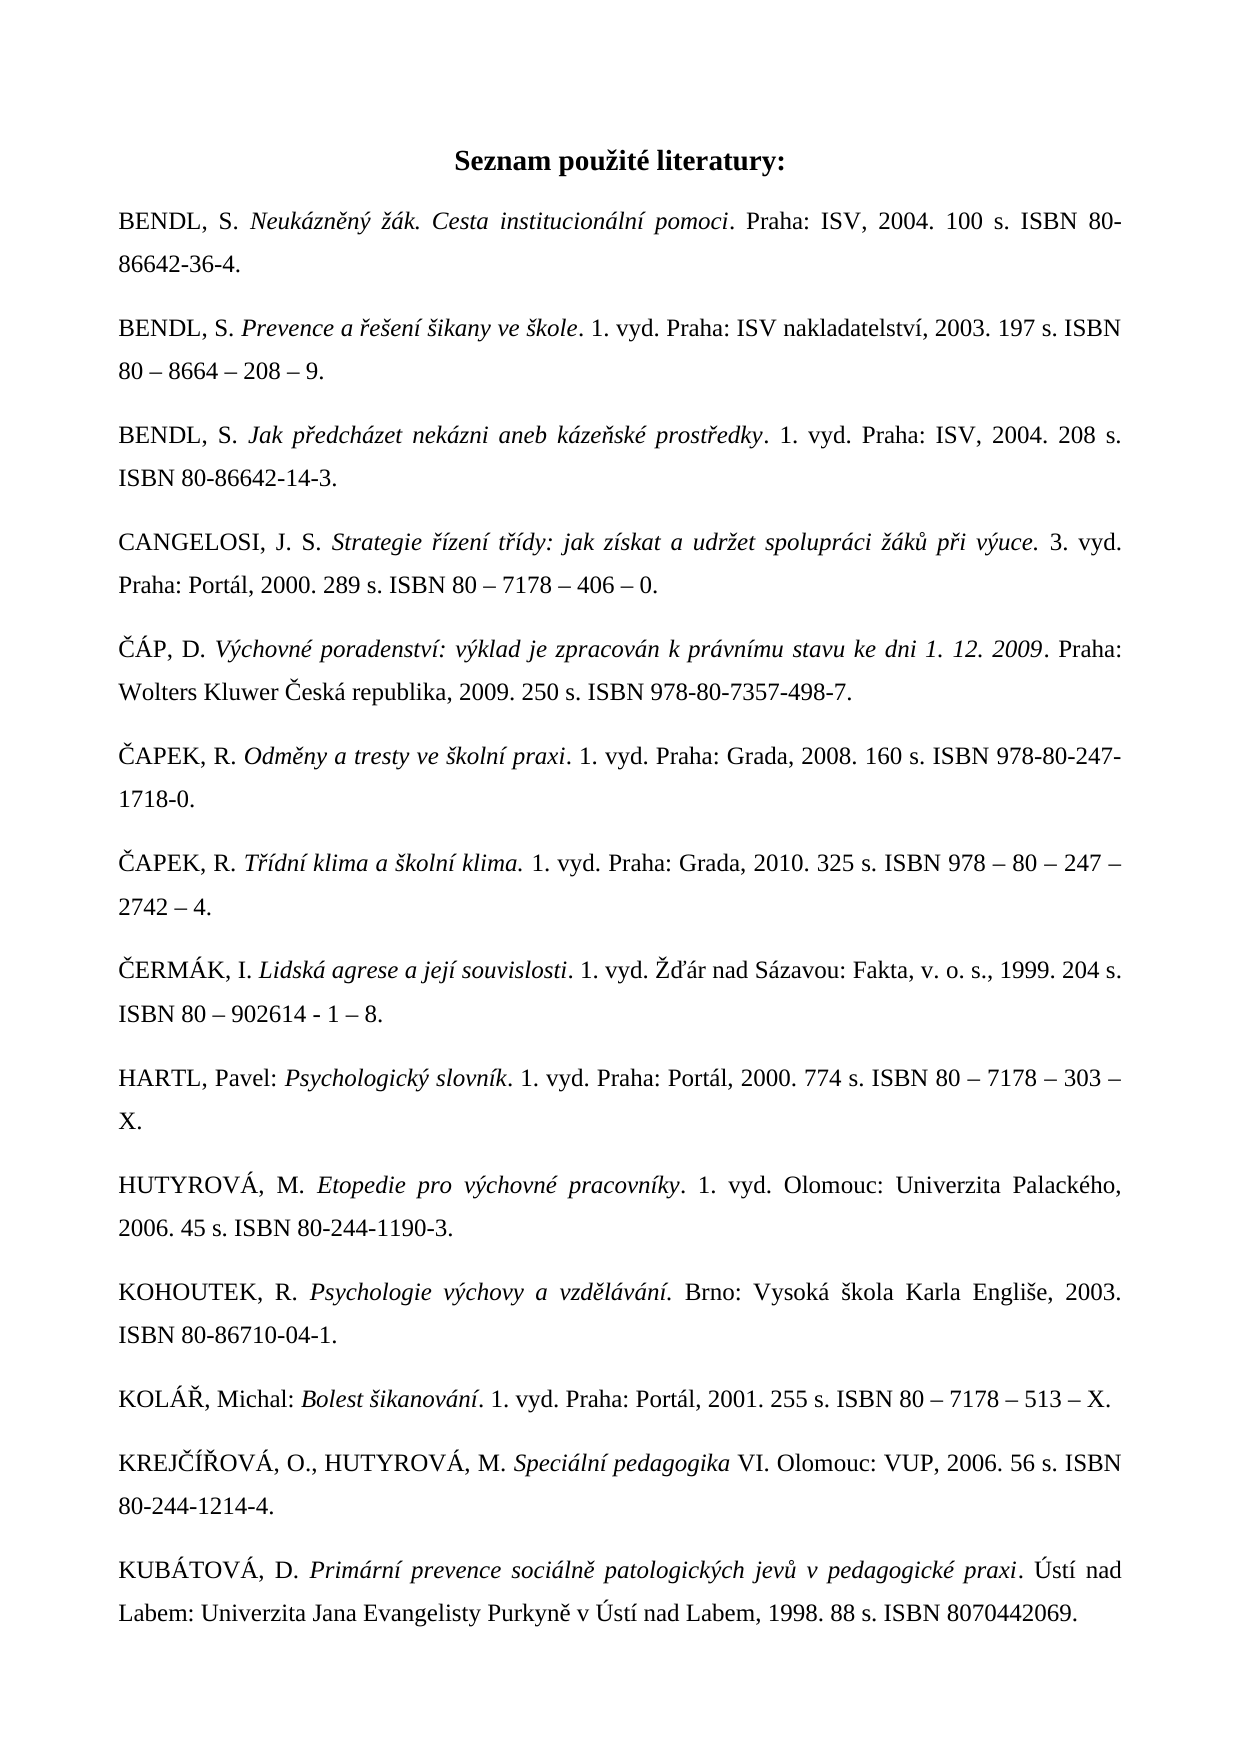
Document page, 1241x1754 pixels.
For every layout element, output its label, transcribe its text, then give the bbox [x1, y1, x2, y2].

text BENDL, S. Neukázněný žák. Cesta institucionální pomoci. Praha: ISV, 2004. 100 s. ISBN 80-86642-36-4. [118, 206, 1122, 278]
text ČERMÁK, I. Lidská agrese a její souvislosti. 1. vyd. Žďár nad Sázavou: Fakta, v. o. s., 1999. 204 s. ISBN 80 – 902614 - 1 – 8. [118, 956, 1122, 1027]
text ČAPEK, R. Odměny a tresty ve školní praxi. 1. vyd. Praha: Grada, 2008. 160 s. ISBN 978-80-247-1718-0. [118, 741, 1122, 813]
subtitle Seznam použité literatury: [118, 143, 1122, 177]
text HUTYROVÁ, M. Etopedie pro výchovné pracovníky. 1. vyd. Olomouc: Univerzita Palackého, 2006. 45 s. ISBN 80-244-1190-3. [118, 1170, 1122, 1242]
text KOLÁŘ, Michal: Bolest šikanování. 1. vyd. Praha: Portál, 2001. 255 s. ISBN 80 – 7178 – 513 – X. [118, 1384, 1122, 1413]
text CANGELOSI, J. S. Strategie řízení třídy: jak získat a udržet spolupráci žáků při výuce. 3. vyd. Praha: Portál, 2000. 289 s. ISBN 80 – 7178 – 406 – 0. [118, 527, 1122, 599]
text ČAPEK, R. Třídní klima a školní klima. 1. vyd. Praha: Grada, 2010. 325 s. ISBN 978 – 80 – 247 – 2742 – 4. [118, 848, 1122, 920]
text KUBÁTOVÁ, D. Primární prevence sociálně patologických jevů v pedagogické praxi. Ústí nad Labem: Univerzita Jana Evangelisty Purkyně v Ústí nad Labem, 1998. 88 s. ISBN 8070442069. [118, 1555, 1122, 1627]
text BENDL, S. Prevence a řešení šikany ve škole. 1. vyd. Praha: ISV nakladatelství, 2003. 197 s. ISBN 80 – 8664 – 208 – 9. [118, 313, 1122, 385]
text ČÁP, D. Výchovné poradenství: výklad je zpracován k právnímu stavu ke dni 1. 12. 2009. Praha: Wolters Kluwer Česká republika, 2009. 250 s. ISBN 978-80-7357-498-7. [118, 634, 1122, 706]
text HARTL, Pavel: Psychologický slovník. 1. vyd. Praha: Portál, 2000. 774 s. ISBN 80 – 7178 – 303 – X. [118, 1063, 1122, 1134]
text BENDL, S. Jak předcházet nekázni aneb kázeňské prostředky. 1. vyd. Praha: ISV, 2004. 208 s. ISBN 80-86642-14-3. [118, 420, 1122, 492]
text KREJČÍŘOVÁ, O., HUTYROVÁ, M. Speciální pedagogika VI. Olomouc: VUP, 2006. 56 s. ISBN 80-244-1214-4. [118, 1448, 1122, 1520]
text KOHOUTEK, R. Psychologie výchovy a vzdělávání. Brno: Vysoká škola Karla Engliše, 2003. ISBN 80-86710-04-1. [118, 1277, 1122, 1349]
